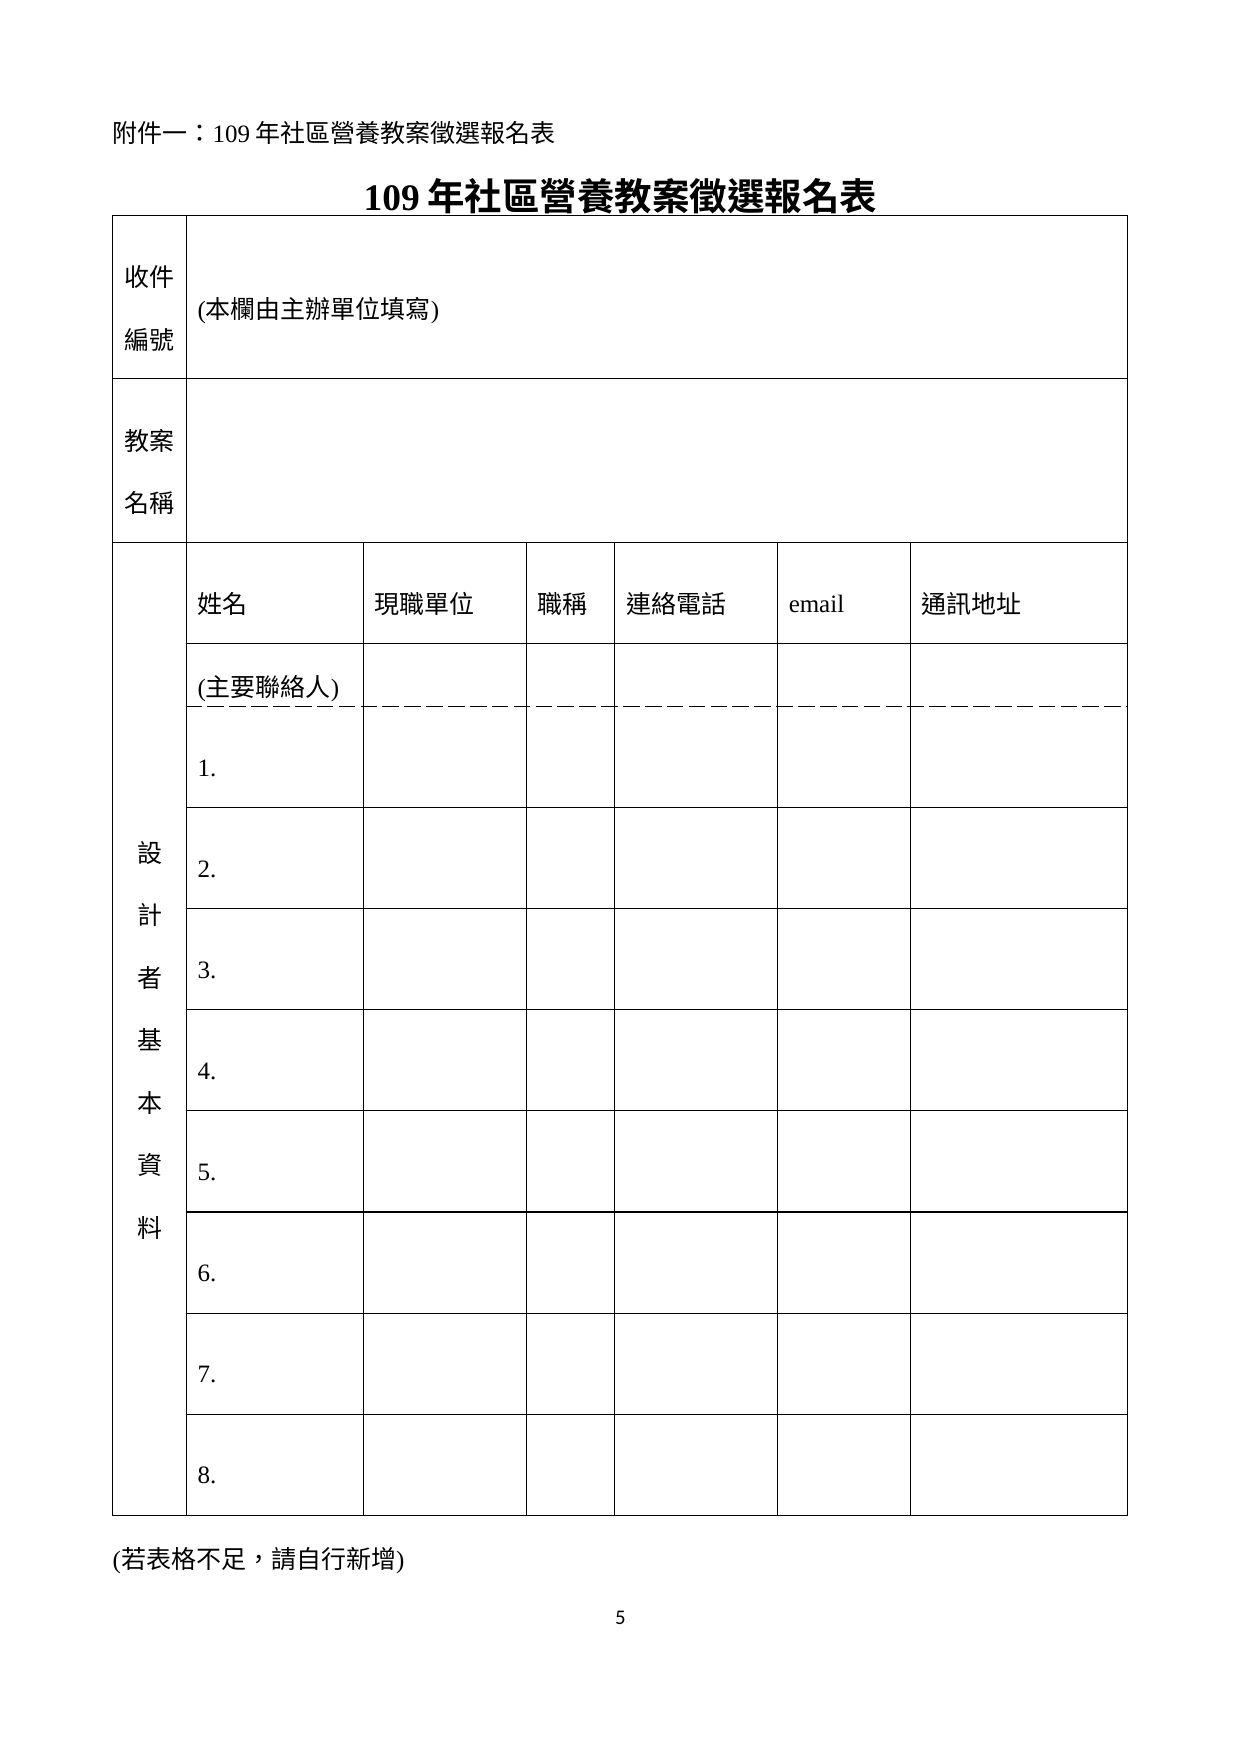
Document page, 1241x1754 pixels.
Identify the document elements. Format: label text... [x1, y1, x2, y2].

table_cell [778, 1314, 910, 1413]
table_cell [778, 1111, 910, 1211]
table_cell 姓名 [187, 543, 363, 643]
table_cell 7. [187, 1314, 363, 1413]
table_cell [911, 909, 1127, 1009]
table_cell [527, 1213, 614, 1312]
table_cell [615, 644, 777, 706]
table_cell [527, 1314, 614, 1413]
table_cell [364, 1314, 526, 1413]
table_cell 職稱 [527, 543, 614, 643]
table_cell 設 計 者 基 本 資 料 [113, 543, 186, 1514]
table_cell [364, 706, 526, 807]
table_cell [364, 909, 526, 1009]
table_cell [911, 1213, 1127, 1312]
table_cell [778, 706, 910, 807]
table_cell [364, 808, 526, 908]
table_cell [778, 1010, 910, 1110]
table_cell (主要聯絡人) [187, 644, 363, 706]
table_cell [187, 379, 1127, 542]
table_cell [615, 1415, 777, 1514]
table_cell [615, 909, 777, 1009]
table_cell [778, 644, 910, 706]
text 附件一：109年社區營養教案徵選報名表 [112, 89, 1128, 152]
table_cell 連絡電話 [615, 543, 777, 643]
table_cell [527, 706, 614, 807]
table_cell [615, 1213, 777, 1312]
table_cell [364, 1415, 526, 1514]
table_cell [527, 644, 614, 706]
table_cell [364, 644, 526, 706]
table_cell [615, 808, 777, 908]
table_cell 2. [187, 808, 363, 908]
table_cell [778, 1213, 910, 1312]
table_cell 6. [187, 1213, 363, 1312]
table_cell [778, 808, 910, 908]
table_cell [911, 1010, 1127, 1110]
table_cell [911, 1314, 1127, 1413]
table_cell [911, 644, 1127, 706]
table_cell [778, 1415, 910, 1514]
table_cell email [778, 543, 910, 643]
text 109年社區營養教案徵選報名表 [112, 152, 1128, 214]
table_cell [364, 1111, 526, 1211]
table_cell 4. [187, 1010, 363, 1110]
text (若表格不足，請自行新增) [112, 1516, 1128, 1578]
table_cell 5. [187, 1111, 363, 1211]
table_cell [615, 1010, 777, 1110]
table_cell 現職單位 [364, 543, 526, 643]
table_cell [527, 909, 614, 1009]
table_cell [911, 1415, 1127, 1514]
table_cell [527, 1415, 614, 1514]
table_cell 8. [187, 1415, 363, 1514]
table_cell 3. [187, 909, 363, 1009]
table_cell 通訊地址 [911, 543, 1127, 643]
table_header 收件編號 [113, 216, 186, 378]
table_cell [911, 808, 1127, 908]
table_cell [615, 706, 777, 807]
table_header (本欄由主辦單位填寫) [187, 216, 1127, 378]
table_cell [615, 1111, 777, 1211]
table_cell 1. [187, 706, 363, 807]
table_cell [364, 1213, 526, 1312]
table_cell [364, 1010, 526, 1110]
table_cell [527, 808, 614, 908]
table_cell [911, 1111, 1127, 1211]
table_cell [911, 706, 1127, 807]
table_cell [527, 1111, 614, 1211]
table_cell 教案名稱 [113, 379, 186, 542]
table_cell [778, 909, 910, 1009]
table_cell [527, 1010, 614, 1110]
table_cell [615, 1314, 777, 1413]
